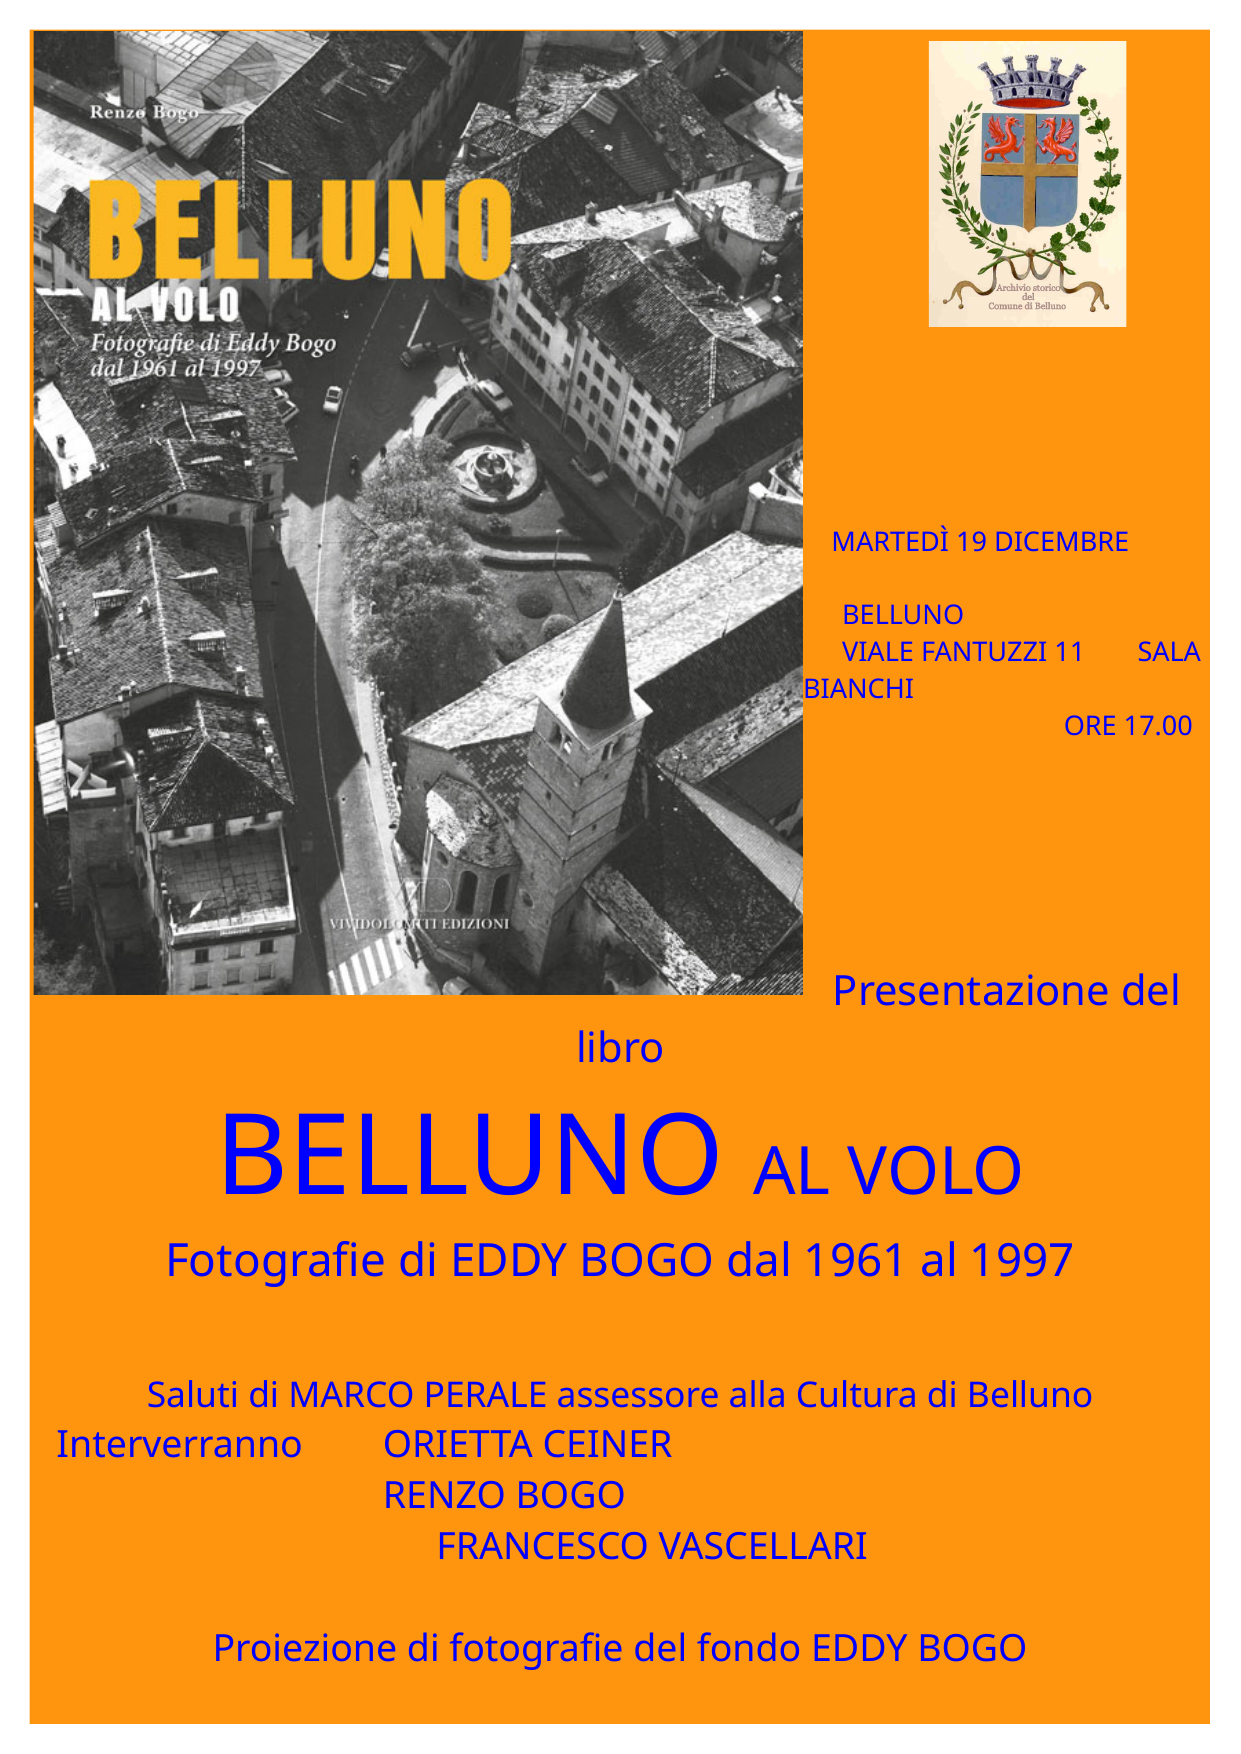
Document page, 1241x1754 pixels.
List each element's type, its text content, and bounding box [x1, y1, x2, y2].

text Proiezione di fotografie del fondo EDDY BOGO [29, 1622, 1211, 1673]
text BELLUNO Viale Fantuzzi 11 Sala Bianchi ore 17.00 [803, 596, 1211, 743]
text Martedì 19 dicembre [803, 522, 1211, 559]
text BELLUNO AL VOLO [29, 1074, 1211, 1227]
text Presentazione del libro [29, 961, 1211, 1074]
picture [928, 41, 1127, 327]
text FRANCESCO VASCELLARI [29, 1519, 1211, 1571]
text Fotografie di EDDY BOGO dal 1961 al 1997 [29, 1227, 1211, 1290]
text Saluti di MARCO PERALE assessore alla Cultura di Belluno [29, 1369, 1211, 1417]
text RENZO BOGO [29, 1468, 1211, 1519]
text Interverranno ORIETTA CEINER [29, 1417, 1211, 1468]
picture [33, 31, 803, 995]
